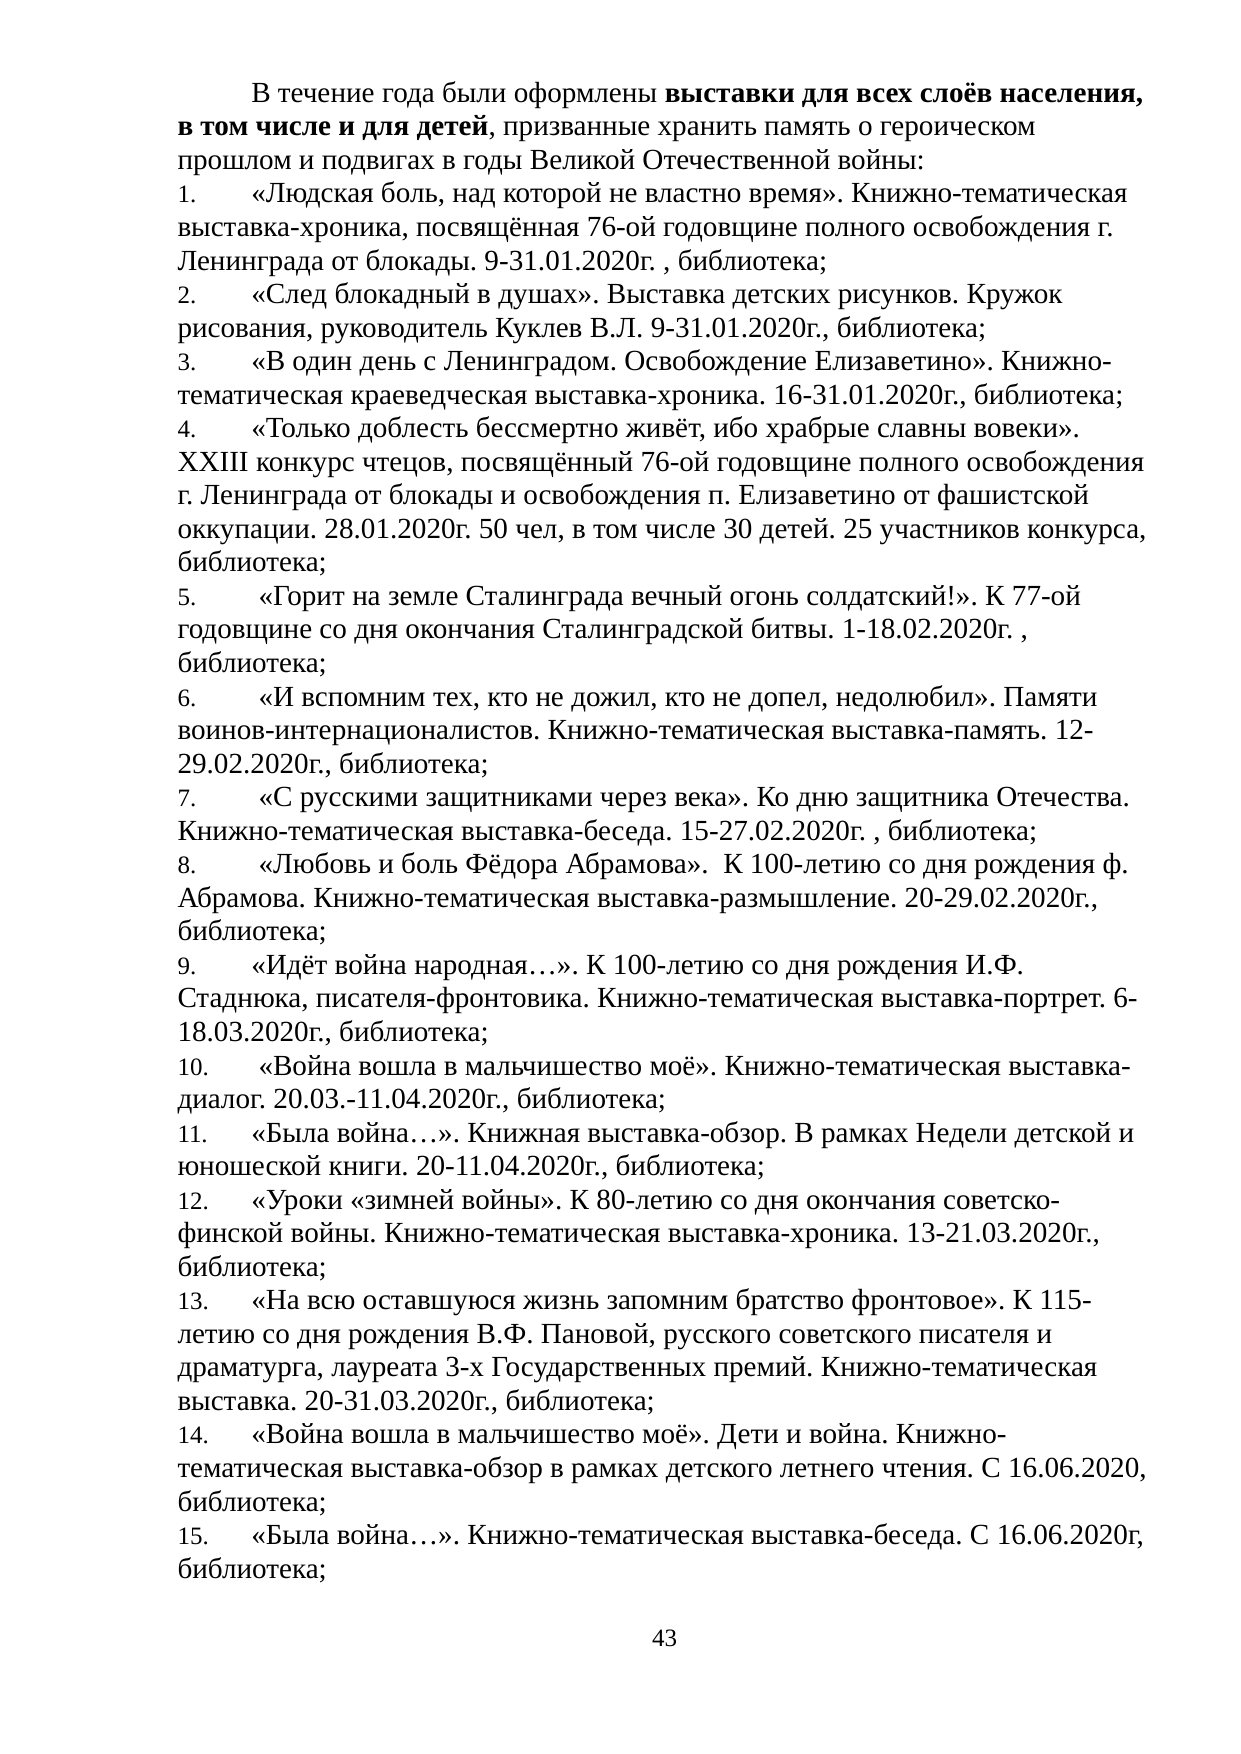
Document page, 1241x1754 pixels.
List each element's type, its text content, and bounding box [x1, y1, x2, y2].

list «На всю оставшуюся жизнь запомним братство фронтовое». К 115-летию со дня рождения В.Ф. Пановой, русского советского писателя и драматурга, лауреата 3-х Государственных премий. Книжно-тематическая выставка. 20-31.03.2020г., библиотека; [177, 1282, 1152, 1417]
list «Война вошла в мальчишество моё». Дети и война. Книжно-тематическая выставка-обзор в рамках детского летнего чтения. С 16.06.2020, библиотека; [177, 1417, 1152, 1517]
list «С русскими защитниками через века». Ко дню защитника Отечества. Книжно-тематическая выставка-беседа. 15-27.02.2020г. , библиотека; [177, 779, 1152, 846]
text В течение года были оформлены выставки для всех слоёв населения, в том числе и для детей, призванные хранить память о героическом прошлом и подвигах в годы Великой Отечественной войны: [177, 75, 1152, 176]
list «Уроки «зимней войны». К 80-летию со дня окончания советско-финской войны. Книжно-тематическая выставка-хроника. 13-21.03.2020г., библиотека; [177, 1182, 1152, 1282]
list «След блокадный в душах». Выставка детских рисунков. Кружок рисования, руководитель Куклев В.Л. 9-31.01.2020г., библиотека; [177, 276, 1152, 343]
list «Горит на земле Сталинграда вечный огонь солдатский!». К 77-ой годовщине со дня окончания Сталинградской битвы. 1-18.02.2020г. , библиотека; [177, 578, 1152, 679]
list «Идёт война народная…». К 100-летию со дня рождения И.Ф. Стаднюка, писателя-фронтовика. Книжно-тематическая выставка-портрет. 6-18.03.2020г., библиотека; [177, 947, 1152, 1048]
list «Была война…». Книжно-тематическая выставка-беседа. С 16.06.2020г, библиотека; [177, 1517, 1152, 1584]
list «Война вошла в мальчишество моё». Книжно-тематическая выставка-диалог. 20.03.-11.04.2020г., библиотека; [177, 1048, 1152, 1115]
list «Любовь и боль Фёдора Абрамова». К 100-летию со дня рождения ф. Абрамова. Книжно-тематическая выставка-размышление. 20-29.02.2020г., библиотека; [177, 846, 1152, 947]
list «И вспомним тех, кто не дожил, кто не допел, недолюбил». Памяти воинов-интернационалистов. Книжно-тематическая выставка-память. 12-29.02.2020г., библиотека; [177, 679, 1152, 779]
list «В один день с Ленинградом. Освобождение Елизаветино». Книжно-тематическая краеведческая выставка-хроника. 16-31.01.2020г., библиотека; [177, 343, 1152, 410]
list «Была война…». Книжная выставка-обзор. В рамках Недели детской и юношеской книги. 20-11.04.2020г., библиотека; [177, 1115, 1152, 1182]
list «Только доблесть бессмертно живёт, ибо храбрые славны вовеки». XXIII конкурс чтецов, посвящённый 76-ой годовщине полного освобождения г. Ленинграда от блокады и освобождения п. Елизаветино от фашистской оккупации. 28.01.2020г. 50 чел, в том числе 30 детей. 25 участников конкурса, библиотека; [177, 410, 1152, 578]
list «Людская боль, над которой не властно время». Книжно-тематическая выставка-хроника, посвящённая 76-ой годовщине полного освобождения г. Ленинграда от блокады. 9-31.01.2020г. , библиотека; [177, 176, 1152, 276]
